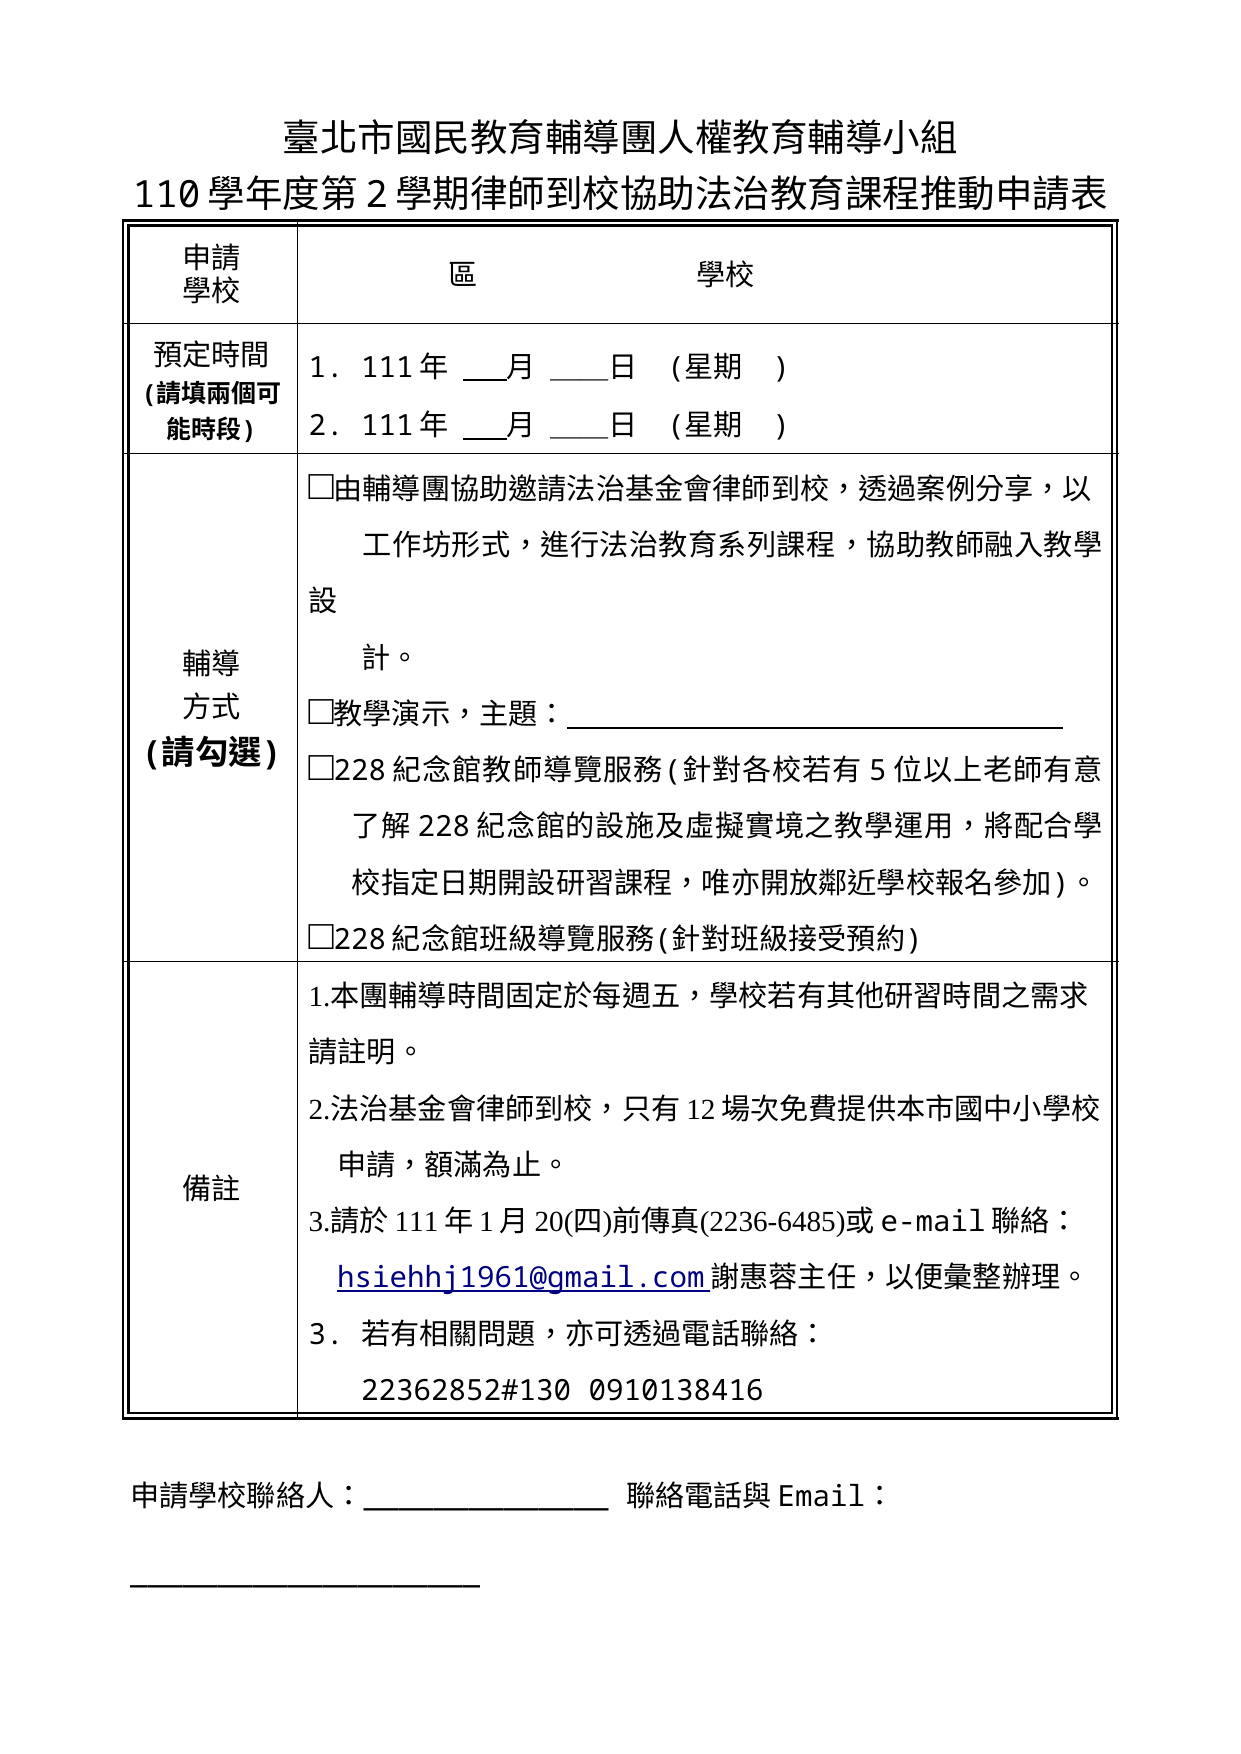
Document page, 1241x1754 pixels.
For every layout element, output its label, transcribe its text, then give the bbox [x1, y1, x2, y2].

text 110學年度第2學期律師到校協助法治教育課程推動申請表 [130, 163, 1110, 219]
table_cell 備註 [130, 962, 297, 1412]
table_cell 輔導 方式 (請勾選) [130, 454, 297, 961]
text 申請學校聯絡人：______________ 聯絡電話與Email：____________________ [130, 1444, 1110, 1598]
table_cell 1.本團輔導時間固定於每週五，學校若有其他研習時間之需求請註明。 2.法治基金會律師到校，只有12場次免費提供本市國中小學校申請，額滿為止。 3.請於111年1月20(四)前傳真(2236-6485)或e-mail聯絡：hsiehhj1961@gmail.com謝惠蓉主任，以便彙整辦理。 3. 若有相關問題，亦可透過電話聯絡： 22362852#130 0910138416 [298, 962, 1111, 1412]
table_cell □由輔導團協助邀請法治基金會律師到校，透過案例分享，以 工作坊形式，進行法治教育系列課程，協助教師融入教學設 計。 □教學演示，主題： □228紀念館教師導覽服務(針對各校若有5位以上老師有意了解228紀念館的設施及虛擬實境之教學運用，將配合學校指定日期開設研習課程，唯亦開放鄰近學校報名參加)。 □228紀念館班級導覽服務(針對班級接受預約) [298, 454, 1111, 961]
text 臺北市國民教育輔導團人權教育輔導小組 [130, 106, 1110, 163]
table_header 區 學校 [298, 227, 1111, 323]
table_cell 預定時間 (請填兩個可能時段) [130, 324, 297, 453]
table_header 申請 學校 [130, 227, 297, 323]
table_cell 1. 111年 月 ＿＿日 (星期 ) 2. 111年 月 ＿＿日 (星期 ) [298, 324, 1111, 453]
